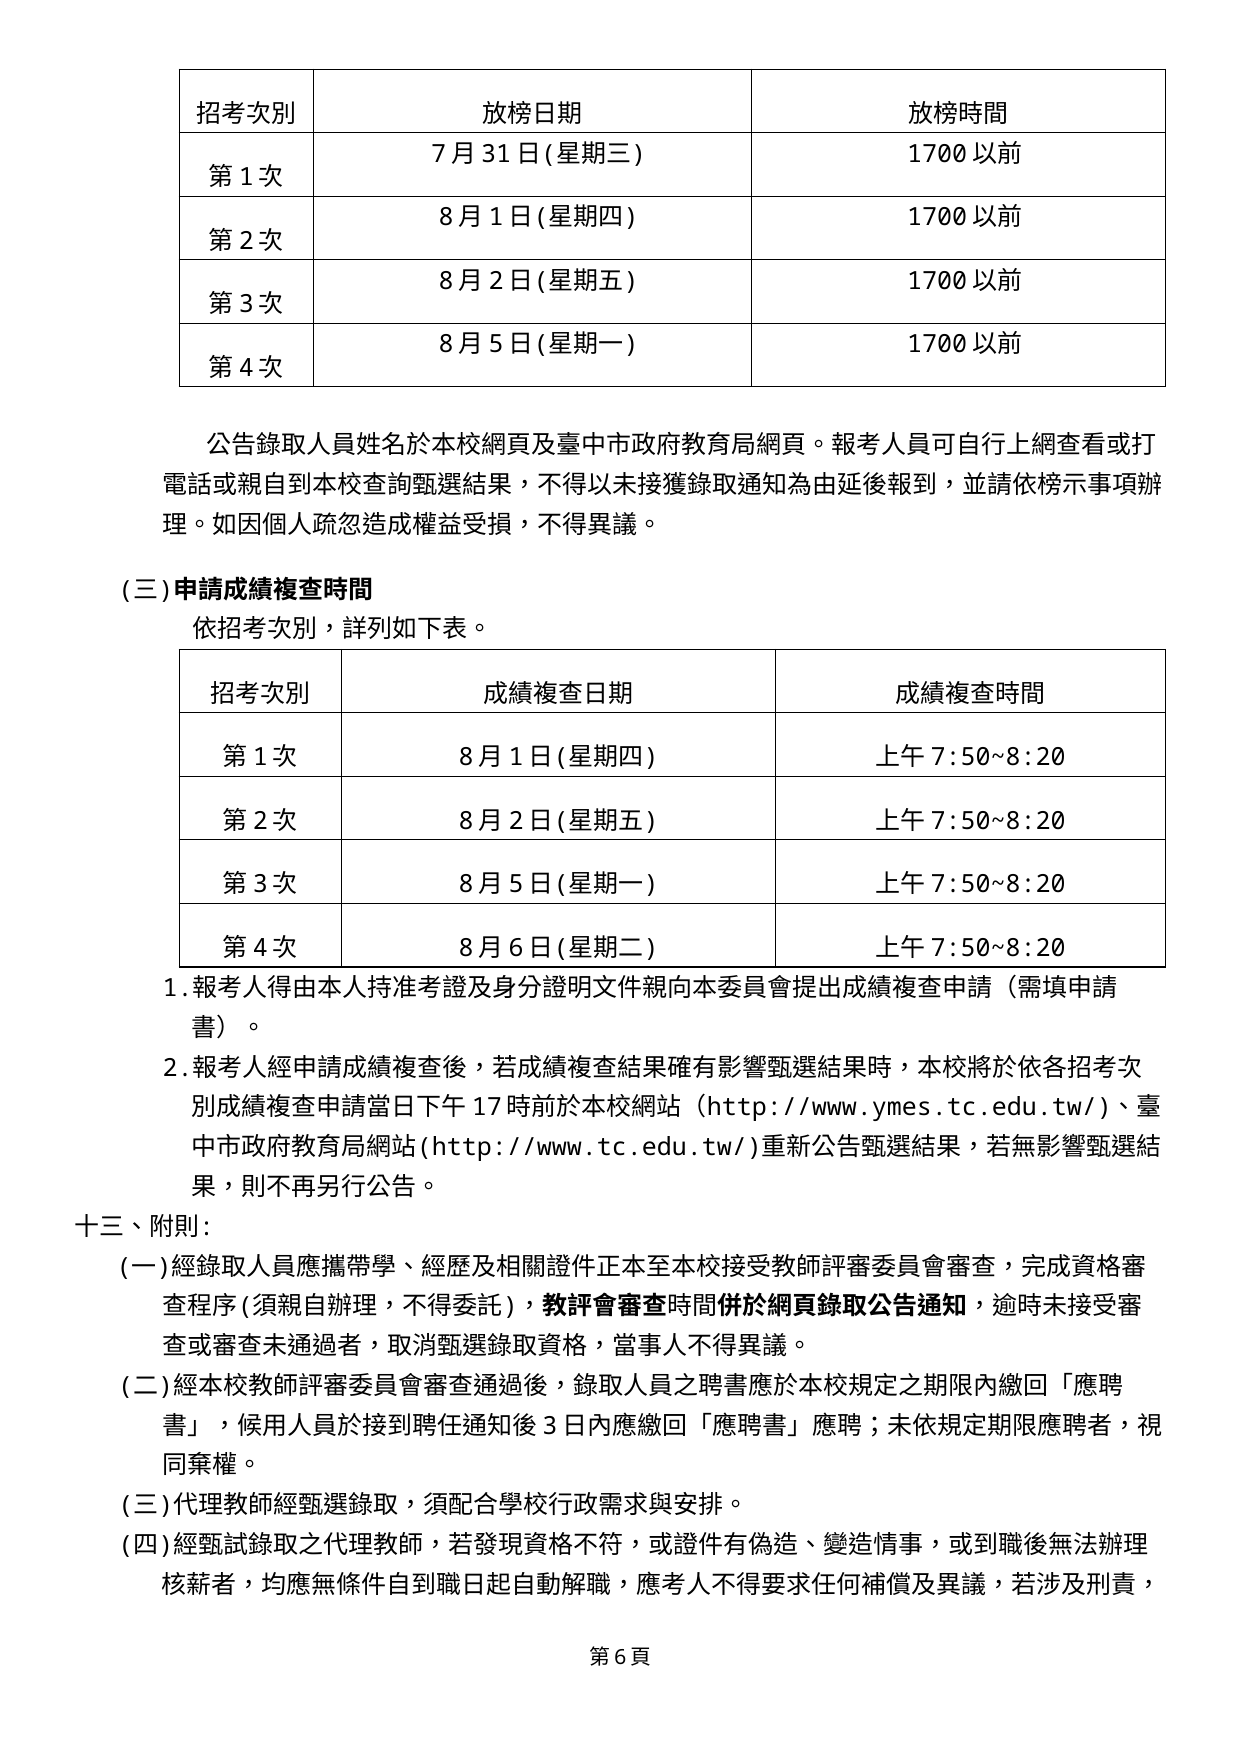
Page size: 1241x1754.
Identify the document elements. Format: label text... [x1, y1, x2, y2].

table_header 成績複查時間 [776, 650, 1165, 712]
text 依招考次別，詳列如下表。 [177, 609, 1166, 645]
table_cell 8月6日(星期二) [342, 904, 775, 966]
table_cell 上午7:50~8:20 [776, 713, 1165, 776]
table_cell 8月5日(星期一) [314, 324, 751, 386]
table_cell 第3次 [180, 260, 313, 323]
table_cell 上午7:50~8:20 [776, 904, 1165, 966]
table_cell 8月1日(星期四) [342, 713, 775, 776]
table_cell 第2次 [180, 777, 341, 839]
table_header 放榜時間 [752, 70, 1165, 132]
table_cell 1700以前 [752, 133, 1165, 196]
text 2.報考人經申請成績複查後，若成績複查結果確有影響甄選結果時，本校將於依各招考次別成績複查申請當日下午17時前於本校網站（http://www.ymes.tc.edu.tw/)、臺中市政府教育局網站(http://www.tc.edu.tw/)重新公告甄選結果，若無影響甄選結果，則不再另行公告。 [162, 1047, 1166, 1203]
text 公告錄取人員姓名於本校網頁及臺中市政府教育局網頁。報考人員可自行上網查看或打電話或親自到本校查詢甄選結果，不得以未接獲錄取通知為由延後報到，並請依榜示事項辦理。如因個人疏忽造成權益受損，不得異議。 [162, 425, 1166, 541]
text (一)經錄取人員應攜帶學、經歷及相關證件正本至本校接受教師評審委員會審查，完成資格審查程序(須親自辦理，不得委託)，教評會審查時間併於網頁錄取公告通知，逾時未接受審查或審查未通過者，取消甄選錄取資格，當事人不得異議。 [116, 1246, 1166, 1362]
table_cell 8月5日(星期一) [342, 840, 775, 903]
table_header 成績複查日期 [342, 650, 775, 712]
text (四)經甄試錄取之代理教師，若發現資格不符，或證件有偽造、變造情事，或到職後無法辦理核薪者，均應無條件自到職日起自動解職，應考人不得要求任何補償及異議，若涉及刑責， [118, 1524, 1166, 1601]
table_cell 第3次 [180, 840, 341, 903]
table_cell 8月1日(星期四) [314, 197, 751, 259]
table_cell 第4次 [180, 324, 313, 386]
table_header 招考次別 [180, 650, 341, 712]
table_cell 第1次 [180, 713, 341, 776]
text (二)經本校教師評審委員會審查通過後，錄取人員之聘書應於本校規定之期限內繳回「應聘書」，候用人員於接到聘任通知後3日內應繳回「應聘書」應聘；未依規定期限應聘者，視同棄權。 [118, 1365, 1166, 1481]
table_cell 1700以前 [752, 324, 1165, 386]
table_cell 7月31日(星期三) [314, 133, 751, 196]
table_cell 8月2日(星期五) [342, 777, 775, 839]
table_cell 上午7:50~8:20 [776, 840, 1165, 903]
table_cell 第1次 [180, 133, 313, 196]
table_header 招考次別 [180, 70, 313, 132]
table_cell 第4次 [180, 904, 341, 966]
table_cell 第2次 [180, 197, 313, 259]
table_cell 1700以前 [752, 197, 1165, 259]
table_header 放榜日期 [314, 70, 751, 132]
text (三)申請成績複查時間 [118, 569, 1166, 605]
table_cell 上午7:50~8:20 [776, 777, 1165, 839]
table_cell 1700以前 [752, 260, 1165, 323]
text (三)代理教師經甄選錄取，須配合學校行政需求與安排。 [118, 1485, 1166, 1521]
text 1.報考人得由本人持准考證及身分證明文件親向本委員會提出成績複查申請（需填申請書）。 [162, 967, 1166, 1043]
text 十三、附則: [74, 1206, 1166, 1242]
table_cell 8月2日(星期五) [314, 260, 751, 323]
